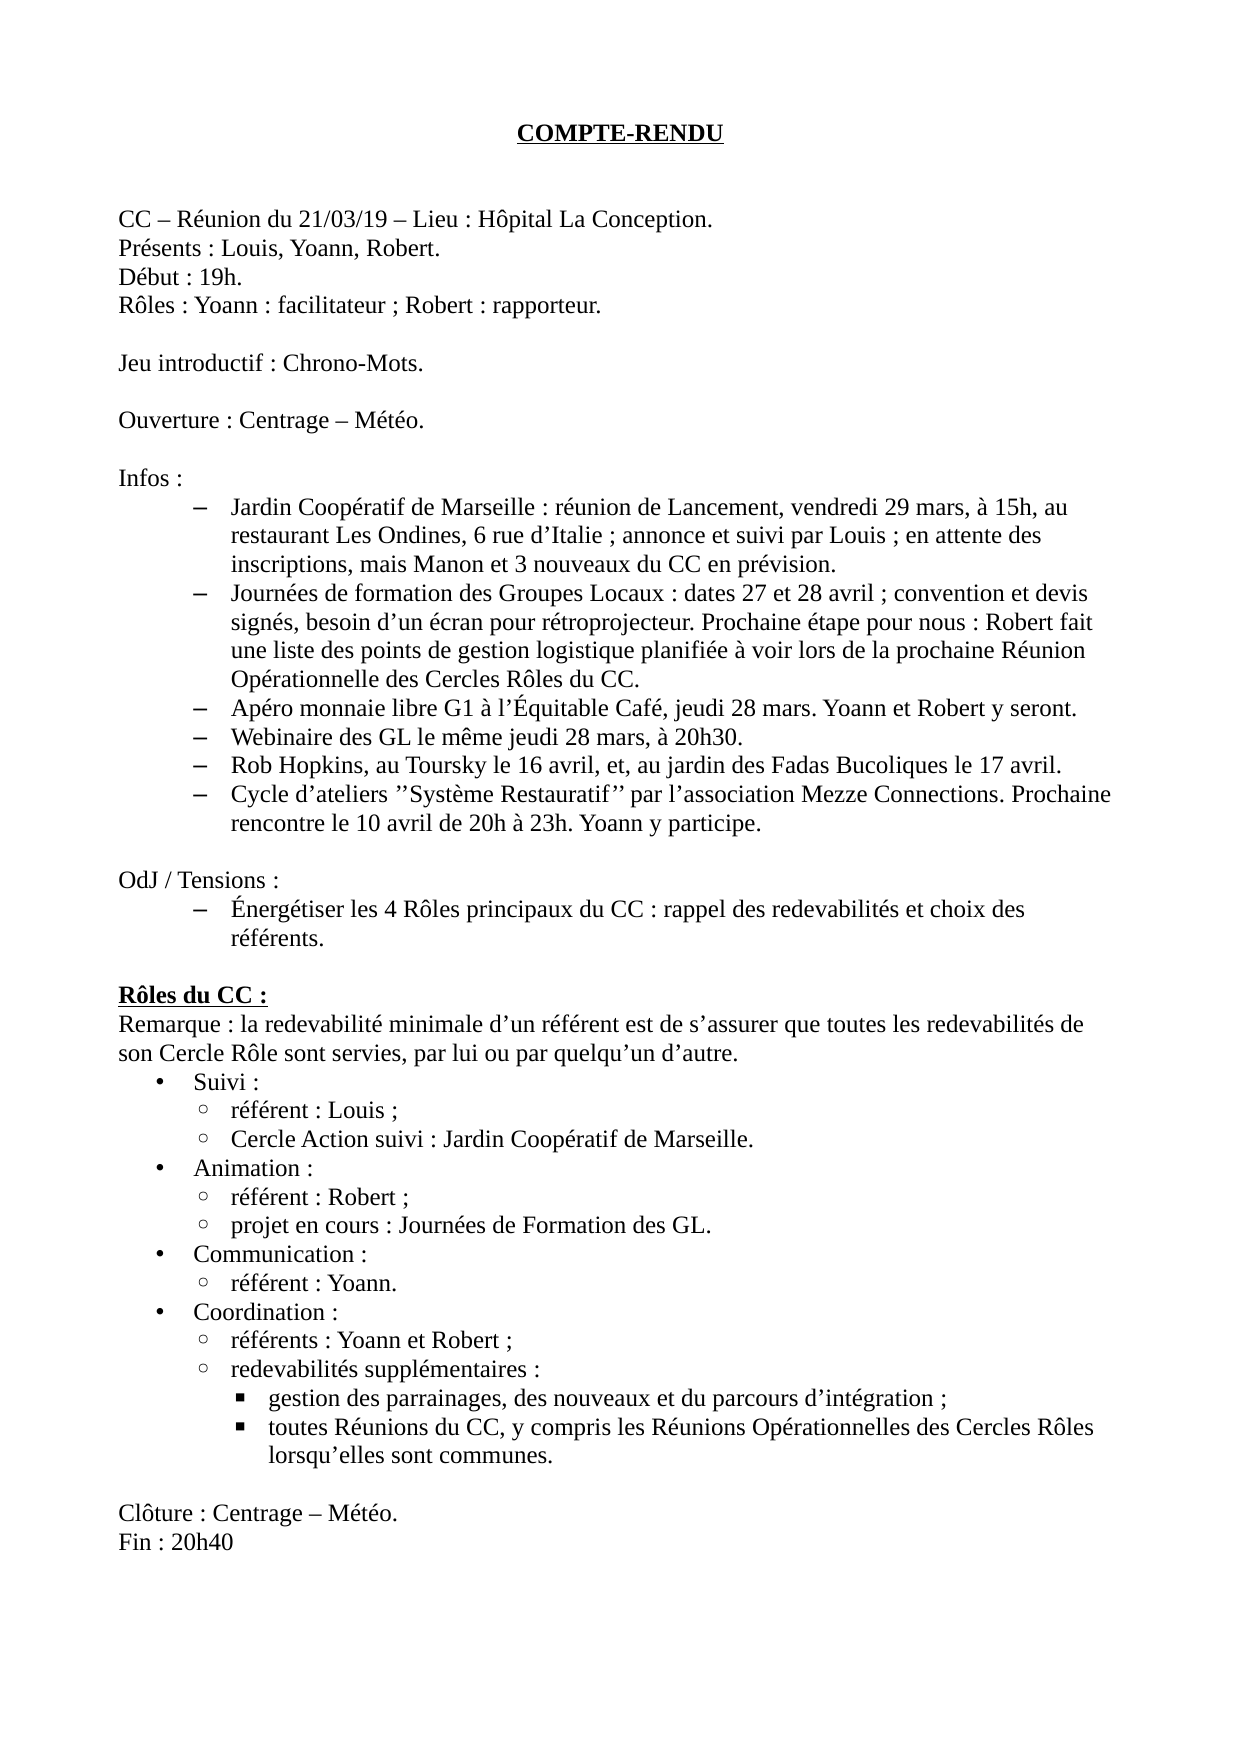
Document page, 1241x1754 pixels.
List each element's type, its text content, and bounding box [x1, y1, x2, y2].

list toutes Réunions du CC, y compris les Réunions Opérationnelles des Cercles Rôles lorsqu’elles sont communes. [231, 1412, 1122, 1469]
list projet en cours : Journées de Formation des GL. [193, 1211, 1122, 1239]
text COMPTE-RENDU [118, 118, 1122, 147]
list Animation : [156, 1153, 1122, 1182]
text CC – Réunion du 21/03/19 – Lieu : Hôpital La Conception. [118, 204, 1122, 233]
text Présents : Louis, Yoann, Robert. [118, 233, 1122, 262]
text Clôture : Centrage – Météo. [118, 1498, 1122, 1527]
list Communication : [156, 1239, 1122, 1268]
list Cercle Action suivi : Jardin Coopératif de Marseille. [193, 1124, 1122, 1153]
list Apéro monnaie libre G1 à l’Équitable Café, jeudi 28 mars. Yoann et Robert y seront. [193, 693, 1122, 722]
list référent : Robert ; [193, 1182, 1122, 1211]
list Suivi : [156, 1067, 1122, 1096]
list redevabilités supplémentaires : [193, 1354, 1122, 1383]
list Jardin Coopératif de Marseille : réunion de Lancement, vendredi 29 mars, à 15h, au restaurant Les Ondines, 6 rue d’Italie ; annonce et suivi par Louis ; en attente des inscriptions, mais Manon et 3 nouveaux du CC en prévision. [193, 492, 1122, 578]
list référent : Yoann. [193, 1268, 1122, 1297]
list référent : Louis ; [193, 1096, 1122, 1124]
list référents : Yoann et Robert ; [193, 1326, 1122, 1354]
text Jeu introductif : Chrono-Mots. [118, 348, 1122, 377]
text Fin : 20h40 [118, 1527, 1122, 1556]
text Remarque : la redevabilité minimale d’un référent est de s’assurer que toutes les redevabilités de son Cercle Rôle sont servies, par lui ou par quelqu’un d’autre. [118, 1009, 1122, 1067]
list Coordination : [156, 1297, 1122, 1326]
text Ouverture : Centrage – Météo. [118, 406, 1122, 434]
list Énergétiser les 4 Rôles principaux du CC : rappel des redevabilités et choix des référents. [193, 894, 1122, 952]
list Journées de formation des Groupes Locaux : dates 27 et 28 avril ; convention et devis signés, besoin d’un écran pour rétroprojecteur. Prochaine étape pour nous : Robert fait une liste des points de gestion logistique planifiée à voir lors de la prochaine Réunion Opérationnelle des Cercles Rôles du CC. [193, 578, 1122, 693]
text Rôles : Yoann : facilitateur ; Robert : rapporteur. [118, 291, 1122, 319]
text Infos : [118, 463, 1122, 492]
list Webinaire des GL le même jeudi 28 mars, à 20h30. [193, 722, 1122, 751]
text Rôles du CC : [118, 981, 1122, 1009]
list gestion des parrainages, des nouveaux et du parcours d’intégration ; [231, 1383, 1122, 1412]
text OdJ / Tensions : [118, 866, 1122, 894]
list Cycle d’ateliers ’’Système Restauratif’’ par l’association Mezze Connections. Prochaine rencontre le 10 avril de 20h à 23h. Yoann y participe. [193, 779, 1122, 837]
list Rob Hopkins, au Toursky le 16 avril, et, au jardin des Fadas Bucoliques le 17 avril. [193, 751, 1122, 779]
text Début : 19h. [118, 262, 1122, 291]
